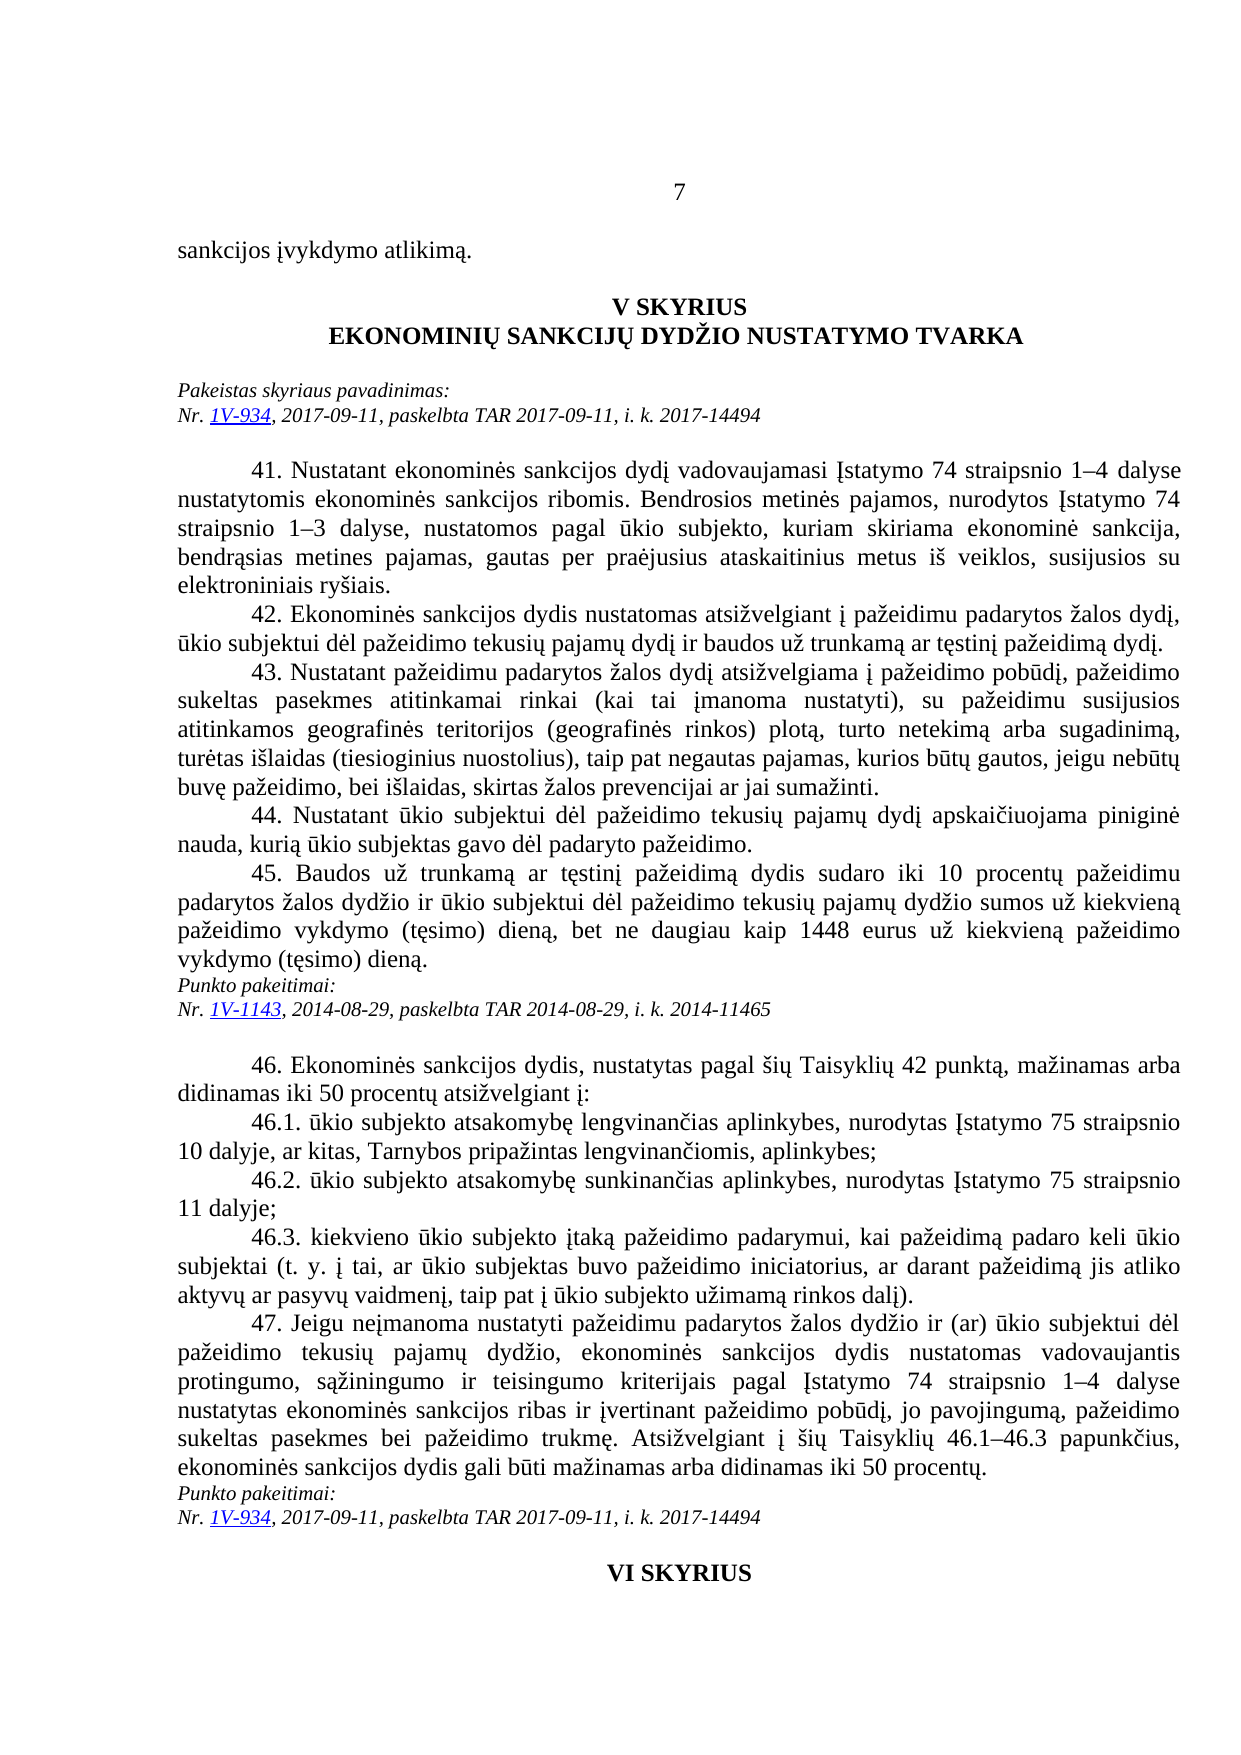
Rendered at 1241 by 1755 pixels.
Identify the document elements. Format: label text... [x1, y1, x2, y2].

text 44. Nustatant ūkio subjektui dėl pažeidimo tekusių pajamų dydį apskaičiuojama piniginė nauda, kurią ūkio subjektas gavo dėl padaryto pažeidimo. [177, 800, 1181, 858]
text Nr. 1V-934, 2017-09-11, paskelbta TAR 2017-09-11, i. k. 2017-14494 [177, 402, 1181, 427]
text sankcijos įvykdymo atlikimą. [177, 235, 1181, 263]
text Nr. 1V-934, 2017-09-11, paskelbta TAR 2017-09-11, i. k. 2017-14494 [177, 1505, 1181, 1529]
text 41. Nustatant ekonominės sankcijos dydį vadovaujamasi Įstatymo 74 straipsnio 1–4 dalyse nustatytomis ekonominės sankcijos ribomis. Bendrosios metinės pajamos, nurodytos Įstatymo 74 straipsnio 1–3 dalyse, nustatomos pagal ūkio subjekto, kuriam skiriama ekonominė sankcija, bendrąsias metines pajamas, gautas per praėjusius ataskaitinius metus iš veiklos, susijusios su elektroniniais ryšiais. [177, 455, 1181, 599]
text Pakeistas skyriaus pavadinimas: [177, 378, 1181, 402]
text 46.1. ūkio subjekto atsakomybę lengvinančias aplinkybes, nurodytas Įstatymo 75 straipsnio 10 dalyje, ar kitas, Tarnybos pripažintas lengvinančiomis, aplinkybes; [177, 1107, 1181, 1165]
text 45. Baudos už trunkamą ar tęstinį pažeidimą dydis sudaro iki 10 procentų pažeidimu padarytos žalos dydžio ir ūkio subjektui dėl pažeidimo tekusių pajamų dydžio sumos už kiekvieną pažeidimo vykdymo (tęsimo) dieną, bet ne daugiau kaip 1448 eurus už kiekvieną pažeidimo vykdymo (tęsimo) dieną. [177, 858, 1181, 973]
text 43. Nustatant pažeidimu padarytos žalos dydį atsižvelgiama į pažeidimo pobūdį, pažeidimo sukeltas pasekmes atitinkamai rinkai (kai tai įmanoma nustatyti), su pažeidimu susijusios atitinkamos geografinės teritorijos (geografinės rinkos) plotą, turto netekimą arba sugadinimą, turėtas išlaidas (tiesioginius nuostolius), taip pat negautas pajamas, kurios būtų gautos, jeigu nebūtų buvę pažeidimo, bei išlaidas, skirtas žalos prevencijai ar jai sumažinti. [177, 657, 1181, 800]
text VI SKYRIUS [177, 1558, 1181, 1587]
text 42. Ekonominės sankcijos dydis nustatomas atsižvelgiant į pažeidimu padarytos žalos dydį, ūkio subjektui dėl pažeidimo tekusių pajamų dydį ir baudos už trunkamą ar tęstinį pažeidimą dydį. [177, 599, 1181, 657]
text Punkto pakeitimai: [177, 973, 1181, 997]
text 46.3. kiekvieno ūkio subjekto įtaką pažeidimo padarymui, kai pažeidimą padaro keli ūkio subjektai (t. y. į tai, ar ūkio subjektas buvo pažeidimo iniciatorius, ar darant pažeidimą jis atliko aktyvų ar pasyvų vaidmenį, taip pat į ūkio subjekto užimamą rinkos dalį). [177, 1222, 1181, 1308]
text 46.2. ūkio subjekto atsakomybę sunkinančias aplinkybes, nurodytas Įstatymo 75 straipsnio 11 dalyje; [177, 1165, 1181, 1222]
text Nr. 1V-1143, 2014-08-29, paskelbta TAR 2014-08-29, i. k. 2014-11465 [177, 997, 1181, 1021]
text 47. Jeigu neįmanoma nustatyti pažeidimu padarytos žalos dydžio ir (ar) ūkio subjektui dėl pažeidimo tekusių pajamų dydžio, ekonominės sankcijos dydis nustatomas vadovaujantis protingumo, sąžiningumo ir teisingumo kriterijais pagal Įstatymo 74 straipsnio 1–4 dalyse nustatytas ekonominės sankcijos ribas ir įvertinant pažeidimo pobūdį, jo pavojingumą, pažeidimo sukeltas pasekmes bei pažeidimo trukmę. Atsižvelgiant į šių Taisyklių 46.1–46.3 papunkčius, ekonominės sankcijos dydis gali būti mažinamas arba didinamas iki 50 procentų. [177, 1308, 1181, 1481]
text V SKYRIUS EKONOMINIŲ SANKCIJŲ DYDŽIO NUSTATYMO TVARKA [177, 292, 1181, 350]
text Punkto pakeitimai: [177, 1481, 1181, 1505]
text 46. Ekonominės sankcijos dydis, nustatytas pagal šių Taisyklių 42 punktą, mažinamas arba didinamas iki 50 procentų atsižvelgiant į: [177, 1050, 1181, 1107]
